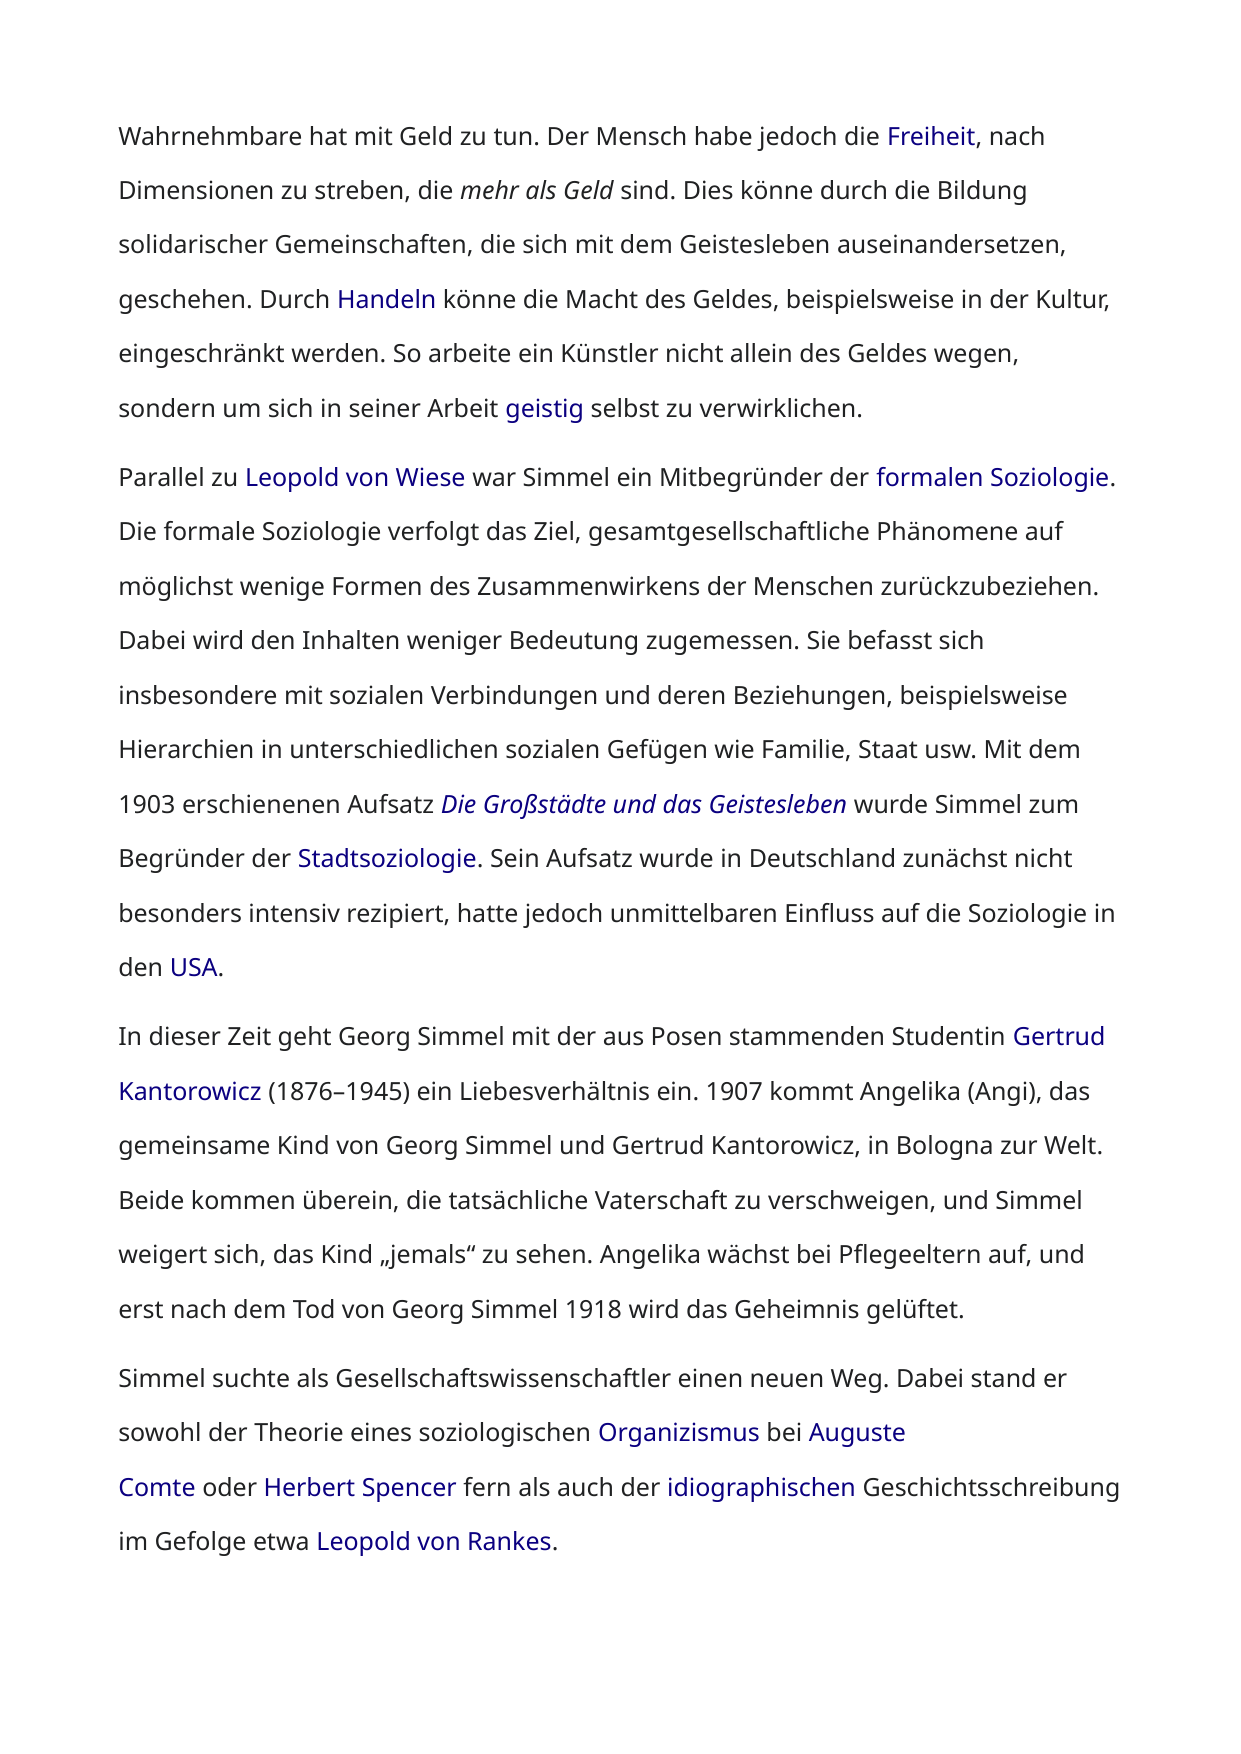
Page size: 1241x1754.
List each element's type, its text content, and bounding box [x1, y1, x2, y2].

text Parallel zu Leopold von Wiese war Simmel ein Mitbegründer der formalen Soziologie. Die formale Soziologie verfolgt das Ziel, gesamtgesellschaftliche Phänomene auf möglichst wenige Formen des Zusammenwirkens der Menschen zurückzubeziehen. Dabei wird den Inhalten weniger Bedeutung zugemessen. Sie befasst sich insbesondere mit sozialen Verbindungen und deren Beziehungen, beispielsweise Hierarchien in unterschiedlichen sozialen Gefügen wie Familie, Staat usw. Mit dem 1903 erschienenen Aufsatz Die Großstädte und das Geistesleben wurde Simmel zum Begründer der Stadtsoziologie. Sein Aufsatz wurde in Deutschland zunächst nicht besonders intensiv rezipiert, hatte jedoch unmittelbaren Einfluss auf die Soziologie in den USA. [118, 459, 1122, 984]
text Simmel suchte als Gesellschaftswissenschaftler einen neuen Weg. Dabei stand er sowohl der Theorie eines soziologischen Organizismus bei Auguste Comte oder Herbert Spencer fern als auch der idiographischen Geschichtsschreibung im Gefolge etwa Leopold von Rankes. [118, 1360, 1122, 1558]
text Wahrnehmbare hat mit Geld zu tun. Der Mensch habe jedoch die Freiheit, nach Dimensionen zu streben, die mehr als Geld sind. Dies könne durch die Bildung solidarischer Gemeinschaften, die sich mit dem Geistesleben auseinandersetzen, geschehen. Durch Handeln könne die Macht des Geldes, beispielsweise in der Kultur, eingeschränkt werden. So arbeite ein Künstler nicht allein des Geldes wegen, sondern um sich in seiner Arbeit geistig selbst zu verwirklichen. [118, 118, 1122, 424]
text In dieser Zeit geht Georg Simmel mit der aus Posen stammenden Studentin Gertrud Kantorowicz (1876–1945) ein Liebesverhältnis ein. 1907 kommt Angelika (Angi), das gemeinsame Kind von Georg Simmel und Gertrud Kantorowicz, in Bologna zur Welt. Beide kommen überein, die tatsächliche Vaterschaft zu verschweigen, und Simmel weigert sich, das Kind „jemals“ zu sehen. Angelika wächst bei Pflegeeltern auf, und erst nach dem Tod von Georg Simmel 1918 wird das Geheimnis gelüftet. [118, 1019, 1122, 1325]
